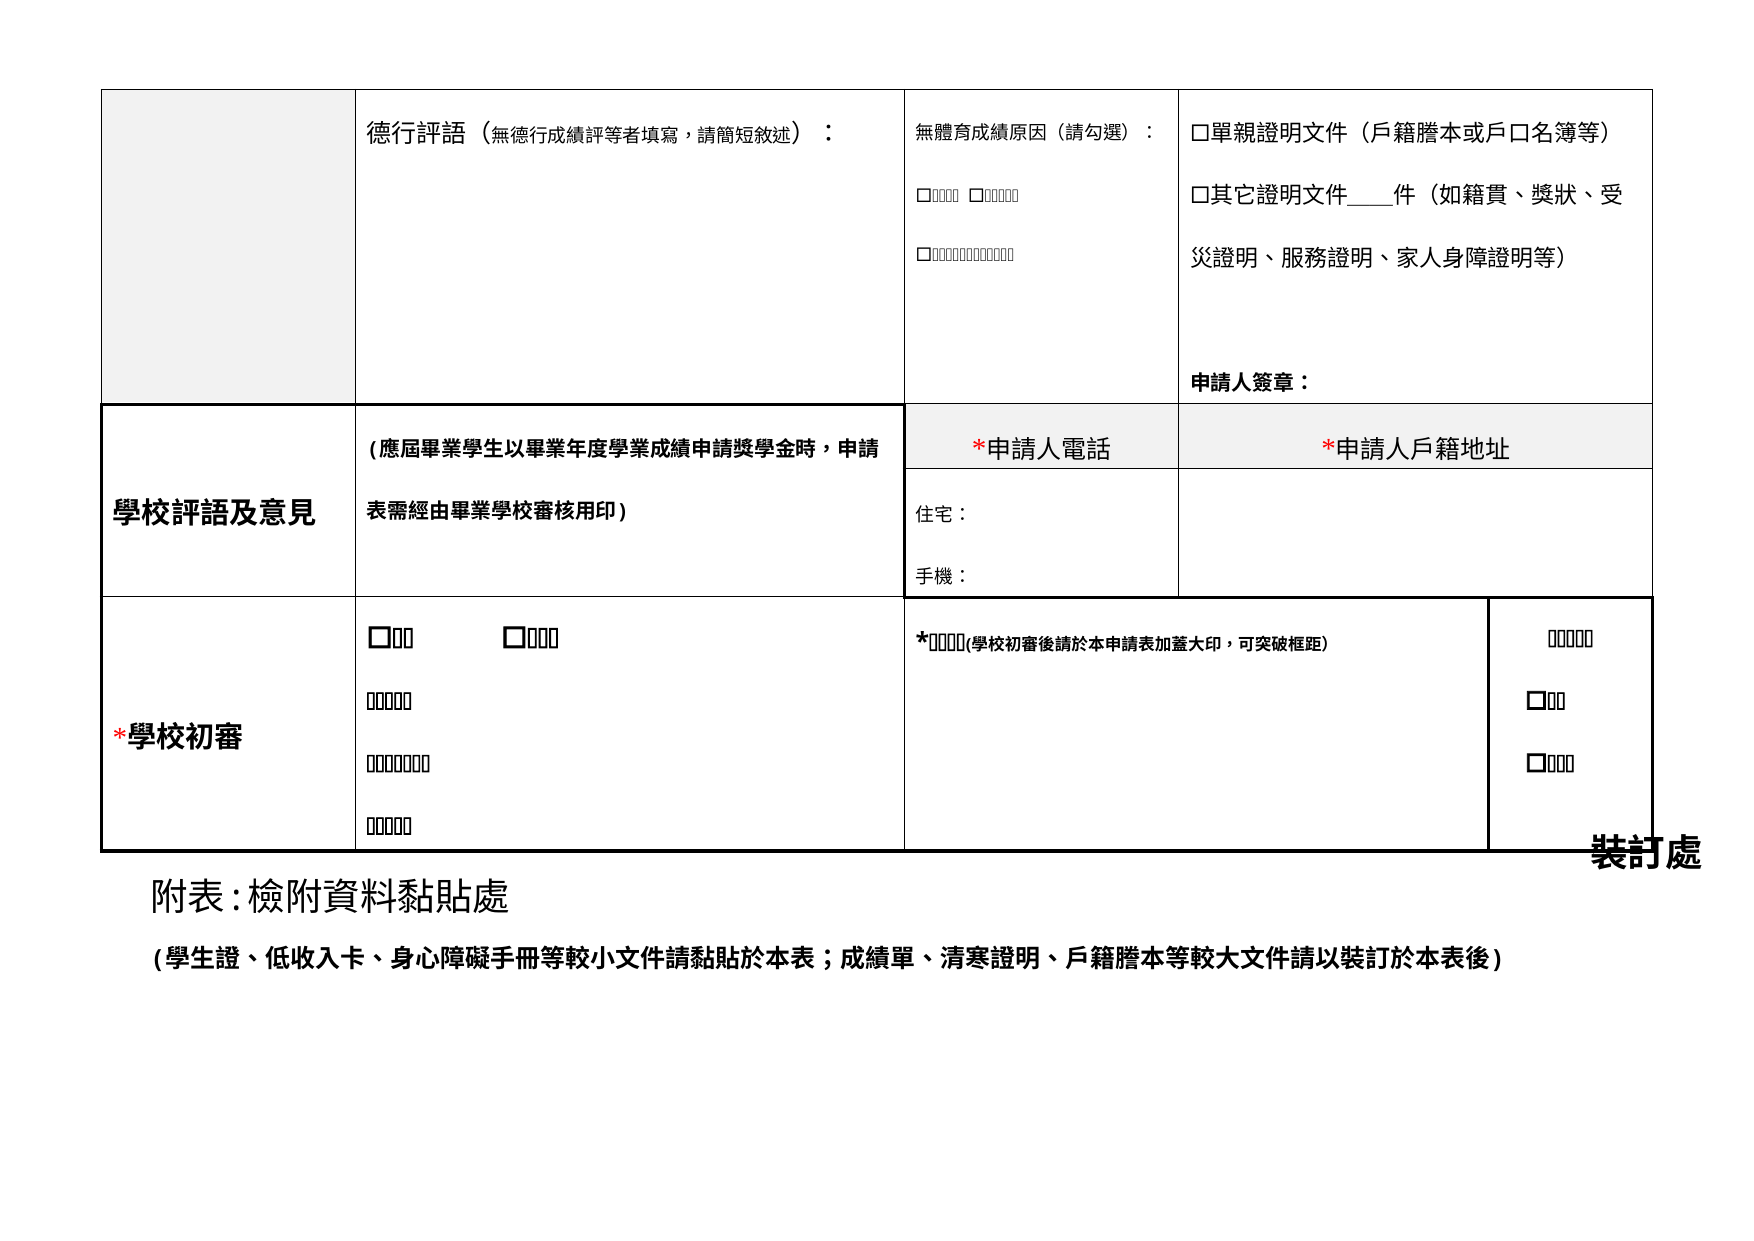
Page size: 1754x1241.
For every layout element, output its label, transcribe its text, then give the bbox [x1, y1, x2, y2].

table_cell [1179, 469, 1652, 596]
table_cell 基金會預審 通過 不通過 [1490, 599, 1651, 849]
text 附表:檢附資料黏貼處 [150, 815, 1725, 915]
table_cell 通過 不通過 審核單位： 審核人員簽章： 聯絡電話： [356, 597, 904, 849]
text (學生證、低收入卡、身心障礙手冊等較小文件請黏貼於本表；成績單、清寒證明、戶籍謄本等較大文件請以裝訂於本表後) [150, 915, 1604, 977]
table_cell *申請人戶籍地址 [1179, 404, 1652, 468]
table_cell [102, 90, 355, 402]
table_cell (應屆畢業學生以畢業年度學業成績申請獎學金時，申請表需經由畢業學校審核用印) [356, 406, 903, 596]
text 裝訂處 [1590, 822, 1710, 877]
table_cell *學校印信(學校初審後請於本申請表加蓋大印，可突破框距） [905, 599, 1487, 849]
table_cell 住宅： 手機： [906, 469, 1178, 596]
table_cell 德行評語（無德行成績評等者填寫，請簡短敘述）： [356, 90, 904, 402]
table_cell 無體育成績原因（請勾選）： 尚未選修 碩博士免修 身心障礙免修（檢附證明） [905, 90, 1178, 402]
table_cell *學校初審 [103, 597, 355, 849]
table_cell *申請人電話 [906, 404, 1178, 468]
table_cell 單親證明文件（戶籍謄本或戶口名簿等） 其它證明文件＿＿件（如籍貫、獎狀、受災證明、服務證明、家人身障證明等） 申請人簽章： [1179, 90, 1652, 402]
table_cell 學校評語及意見 [103, 406, 355, 596]
